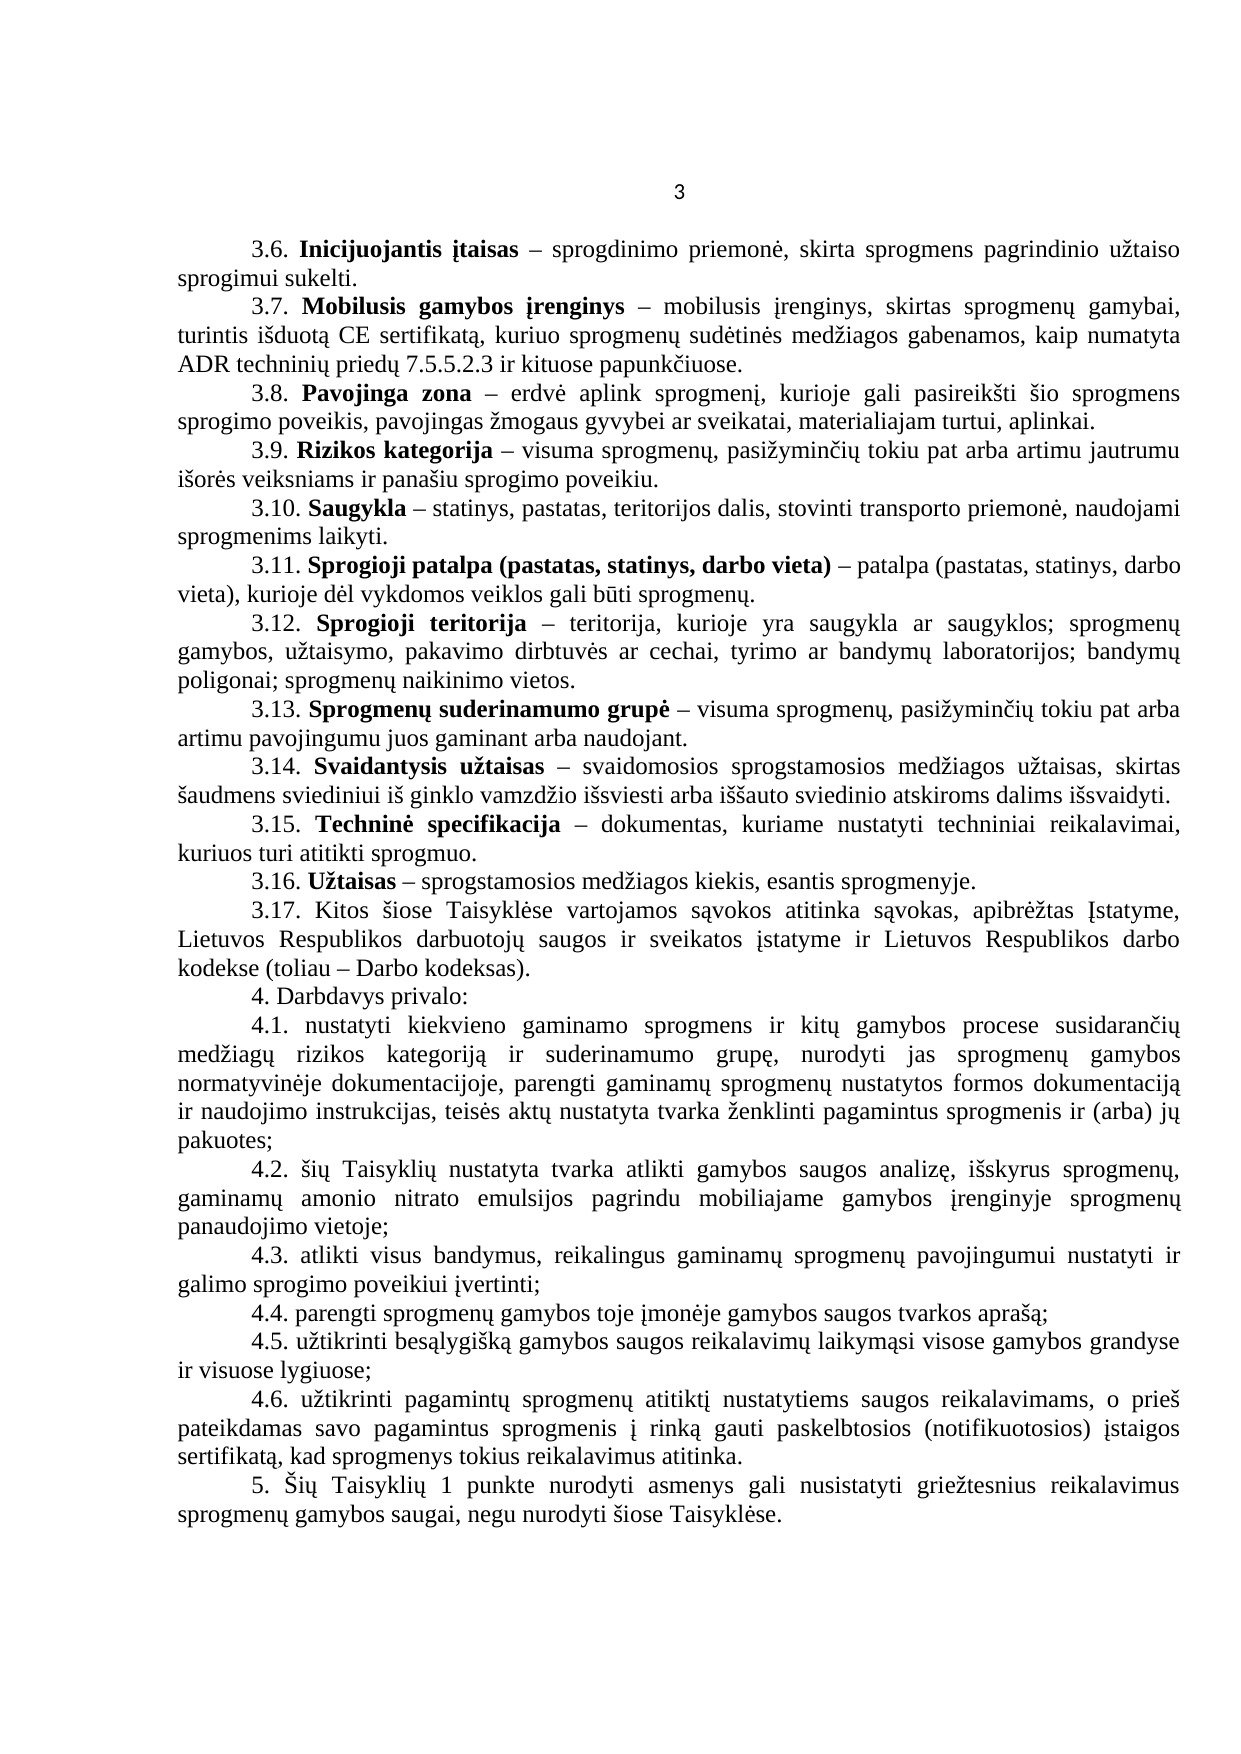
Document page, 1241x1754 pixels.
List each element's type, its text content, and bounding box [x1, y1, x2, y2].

text 3.13. Sprogmenų suderinamumo grupė – visuma sprogmenų, pasižyminčių tokiu pat arba artimu pavojingumu juos gaminant arba naudojant. [177, 694, 1181, 751]
text 3.7. Mobilusis gamybos įrenginys – mobilusis įrenginys, skirtas sprogmenų gamybai, turintis išduotą CE sertifikatą, kuriuo sprogmenų sudėtinės medžiagos gabenamos, kaip numatyta ADR techninių priedų 7.5.5.2.3 ir kituose papunkčiuose. [177, 291, 1181, 378]
text 4.2. šių Taisyklių nustatyta tvarka atlikti gamybos saugos analizę, išskyrus sprogmenų, gaminamų amonio nitrato emulsijos pagrindu mobiliajame gamybos įrenginyje sprogmenų panaudojimo vietoje; [177, 1154, 1181, 1240]
text 3.16. Užtaisas – sprogstamosios medžiagos kiekis, esantis sprogmenyje. [177, 866, 1181, 895]
text 4.4. parengti sprogmenų gamybos toje įmonėje gamybos saugos tvarkos aprašą; [177, 1298, 1181, 1326]
text 4.3. atlikti visus bandymus, reikalingus gaminamų sprogmenų pavojingumui nustatyti ir galimo sprogimo poveikiui įvertinti; [177, 1240, 1181, 1298]
text 4.6. užtikrinti pagamintų sprogmenų atitiktį nustatytiems saugos reikalavimams, o prieš pateikdamas savo pagamintus sprogmenis į rinką gauti paskelbtosios (notifikuotosios) įstaigos sertifikatą, kad sprogmenys tokius reikalavimus atitinka. [177, 1384, 1181, 1470]
text 3.11. Sprogioji patalpa (pastatas, statinys, darbo vieta) – patalpa (pastatas, statinys, darbo vieta), kurioje dėl vykdomos veiklos gali būti sprogmenų. [177, 550, 1181, 608]
text 3.12. Sprogioji teritorija – teritorija, kurioje yra saugykla ar saugyklos; sprogmenų gamybos, užtaisymo, pakavimo dirbtuvės ar cechai, tyrimo ar bandymų laboratorijos; bandymų poligonai; sprogmenų naikinimo vietos. [177, 608, 1181, 694]
text 3.14. Svaidantysis užtaisas – svaidomosios sprogstamosios medžiagos užtaisas, skirtas šaudmens sviediniui iš ginklo vamzdžio išsviesti arba iššauto sviedinio atskiroms dalims išsvaidyti. [177, 751, 1181, 809]
text 4.5. užtikrinti besąlygišką gamybos saugos reikalavimų laikymąsi visose gamybos grandyse ir visuose lygiuose; [177, 1326, 1181, 1384]
text 3.9. Rizikos kategorija – visuma sprogmenų, pasižyminčių tokiu pat arba artimu jautrumu išorės veiksniams ir panašiu sprogimo poveikiu. [177, 435, 1181, 493]
text 3.6. Inicijuojantis įtaisas – sprogdinimo priemonė, skirta sprogmens pagrindinio užtaiso sprogimui sukelti. [177, 234, 1181, 291]
text 3.15. Techninė specifikacija – dokumentas, kuriame nustatyti techniniai reikalavimai, kuriuos turi atitikti sprogmuo. [177, 809, 1181, 866]
text 4. Darbdavys privalo: [177, 981, 1181, 1010]
text 5. Šių Taisyklių 1 punkte nurodyti asmenys gali nusistatyti griežtesnius reikalavimus sprogmenų gamybos saugai, negu nurodyti šiose Taisyklėse. [177, 1470, 1181, 1528]
text 3.8. Pavojinga zona – erdvė aplink sprogmenį, kurioje gali pasireikšti šio sprogmens sprogimo poveikis, pavojingas žmogaus gyvybei ar sveikatai, materialiajam turtui, aplinkai. [177, 378, 1181, 435]
text 3.10. Saugykla – statinys, pastatas, teritorijos dalis, stovinti transporto priemonė, naudojami sprogmenims laikyti. [177, 493, 1181, 550]
text 4.1. nustatyti kiekvieno gaminamo sprogmens ir kitų gamybos procese susidarančių medžiagų rizikos kategoriją ir suderinamumo grupę, nurodyti jas sprogmenų gamybos normatyvinėje dokumentacijoje, parengti gaminamų sprogmenų nustatytos formos dokumentaciją ir naudojimo instrukcijas, teisės aktų nustatyta tvarka ženklinti pagamintus sprogmenis ir (arba) jų pakuotes; [177, 1010, 1181, 1154]
text 3.17. Kitos šiose Taisyklėse vartojamos sąvokos atitinka sąvokas, apibrėžtas Įstatyme, Lietuvos Respublikos darbuotojų saugos ir sveikatos įstatyme ir Lietuvos Respublikos darbo kodekse (toliau – Darbo kodeksas). [177, 895, 1181, 981]
